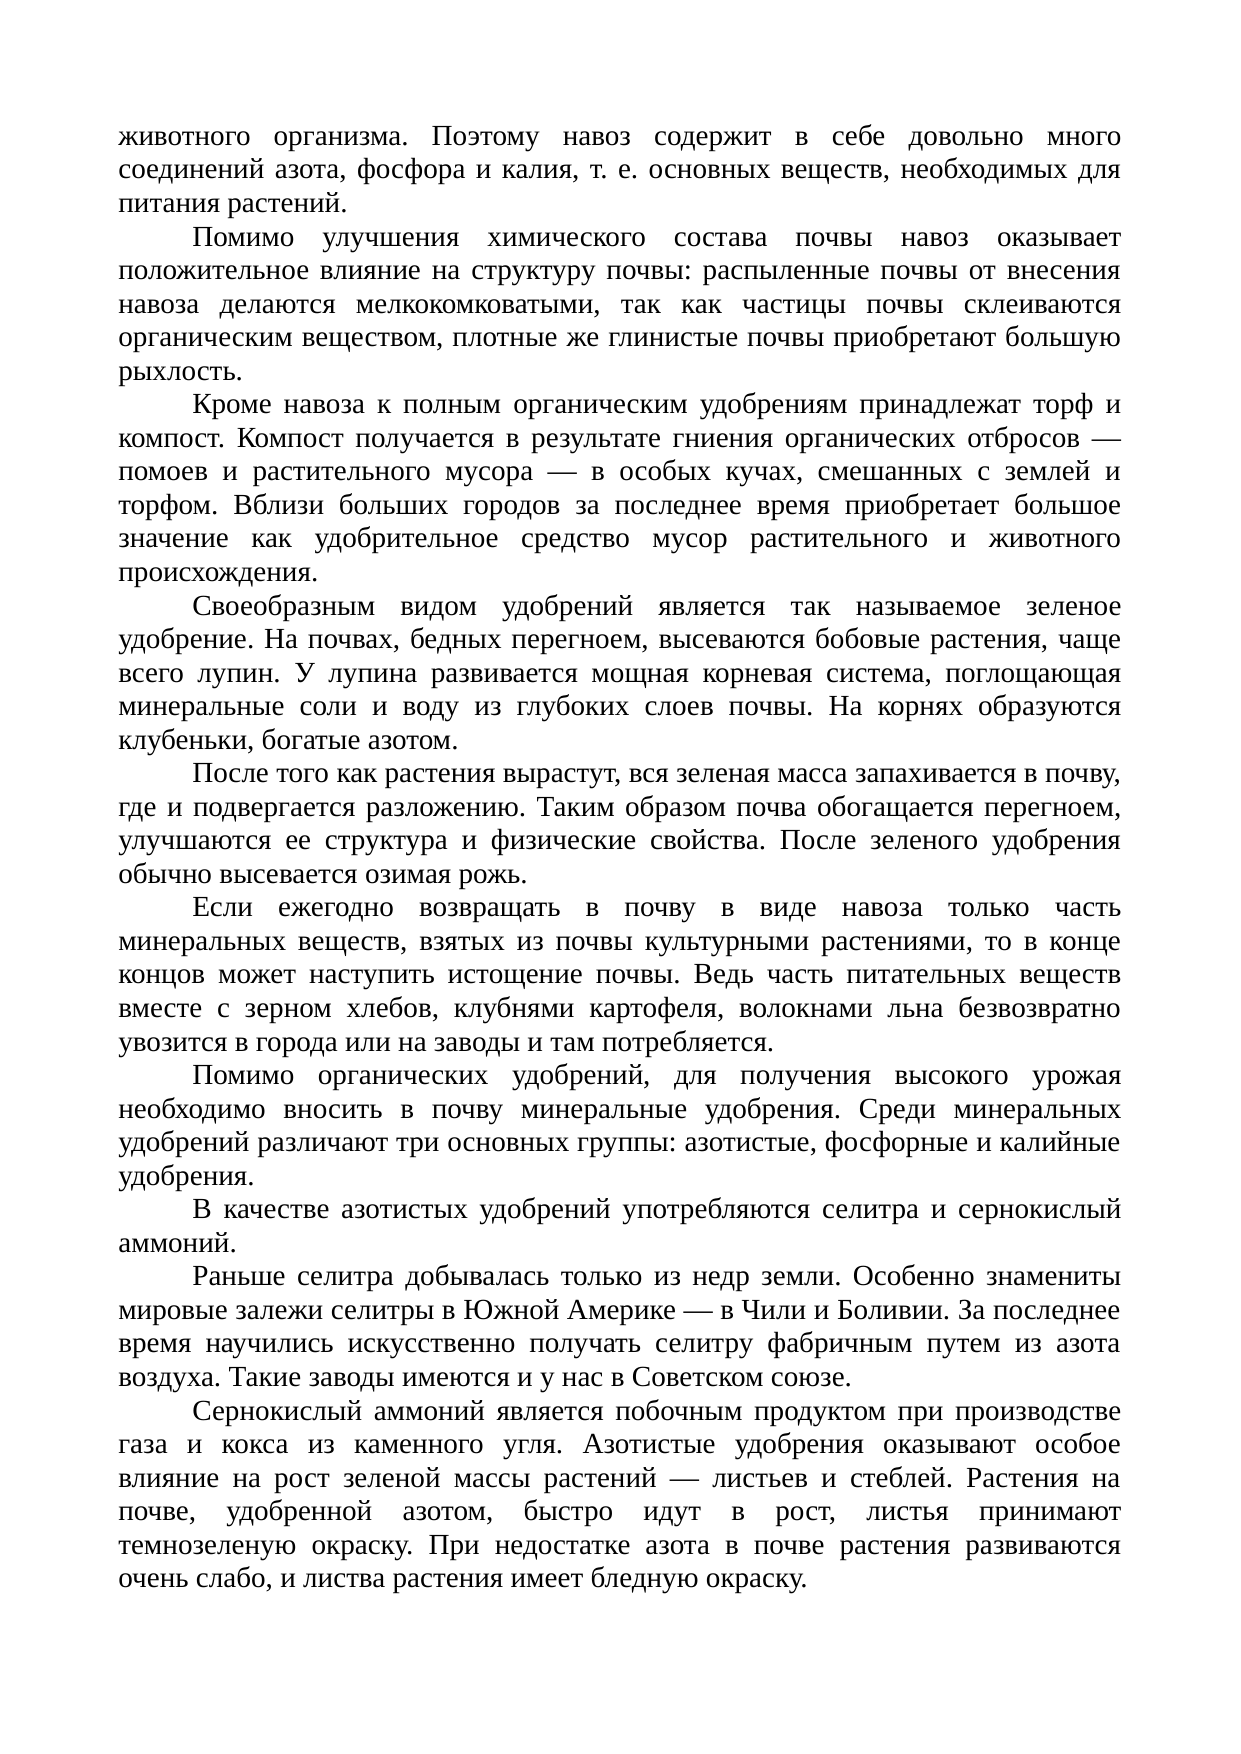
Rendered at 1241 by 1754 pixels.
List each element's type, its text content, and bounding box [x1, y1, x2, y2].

text Своеобразным видом удобрений является так называемое зеленое удобрение. На почвах, бедных перегноем, высеваются бобовые растения, чаще всего лупин. У лупина развивается мощная корневая система, поглощающая минеральные соли и воду из глубоких слоев почвы. На корнях образуются клубеньки, богатые азотом. [118, 588, 1122, 755]
text Сернокислый аммоний является побочным продуктом при производстве газа и кокса из каменного угля. Азотистые удобрения оказывают особое влияние на рост зеленой массы растений — листьев и стеблей. Растения на почве, удобренной азотом, быстро идут в рост, листья принимают темнозеленую окраску. При недостатке азота в почве растения развиваются очень слабо, и листва растения имеет бледную окраску. [118, 1393, 1122, 1594]
text Раньше селитра добывалась только из недр земли. Особенно знамениты мировые залежи селитры в Южной Америке — в Чили и Боливии. За последнее время научились искусственно получать селитру фабричным путем из азота воздуха. Такие заводы имеются и у нас в Советском союзе. [118, 1258, 1122, 1393]
text Кроме навоза к полным органическим удобрениям принадлежат торф и компост. Компост получается в результате гниения органических отбросов — помоев и растительного мусора — в особых кучах, смешанных с землей и торфом. Вблизи больших городов за последнее время приобретает большое значение как удобрительное средство мусор растительного и животного происхождения. [118, 386, 1122, 588]
text После того как растения вырастут, вся зеленая масса запахивается в почву, где и подвергается разложению. Таким образом почва обогащается перегноем, улучшаются ее структура и физические свойства. После зеленого удобрения обычно высевается озимая рожь. [118, 755, 1122, 889]
text Помимо улучшения химического состава почвы навоз оказывает положительное влияние на структуру почвы: распыленные почвы от внесения навоза делаются мелкокомковатыми, так как частицы почвы склеиваются органическим веществом, плотные же глинистые почвы приобретают большую рыхлость. [118, 219, 1122, 386]
text В качестве азотистых удобрений употребляются селитра и сернокислый аммоний. [118, 1191, 1122, 1258]
text животного организма. Поэтому навоз содержит в себе довольно много соединений азота, фосфора и калия, т. е. основных веществ, необходимых для питания растений. [118, 118, 1122, 219]
text Если ежегодно возвращать в почву в виде навоза только часть минеральных веществ, взятых из почвы культурными растениями, то в конце концов может наступить истощение почвы. Ведь часть питательных веществ вместе с зерном хлебов, клубнями картофеля, волокнами льна безвозвратно увозится в города или на заводы и там потребляется. [118, 889, 1122, 1057]
text Помимо органических удобрений, для получения высокого урожая необходимо вносить в почву минеральные удобрения. Среди минеральных удобрений различают три основных группы: азотистые, фосфорные и калийные удобрения. [118, 1057, 1122, 1191]
